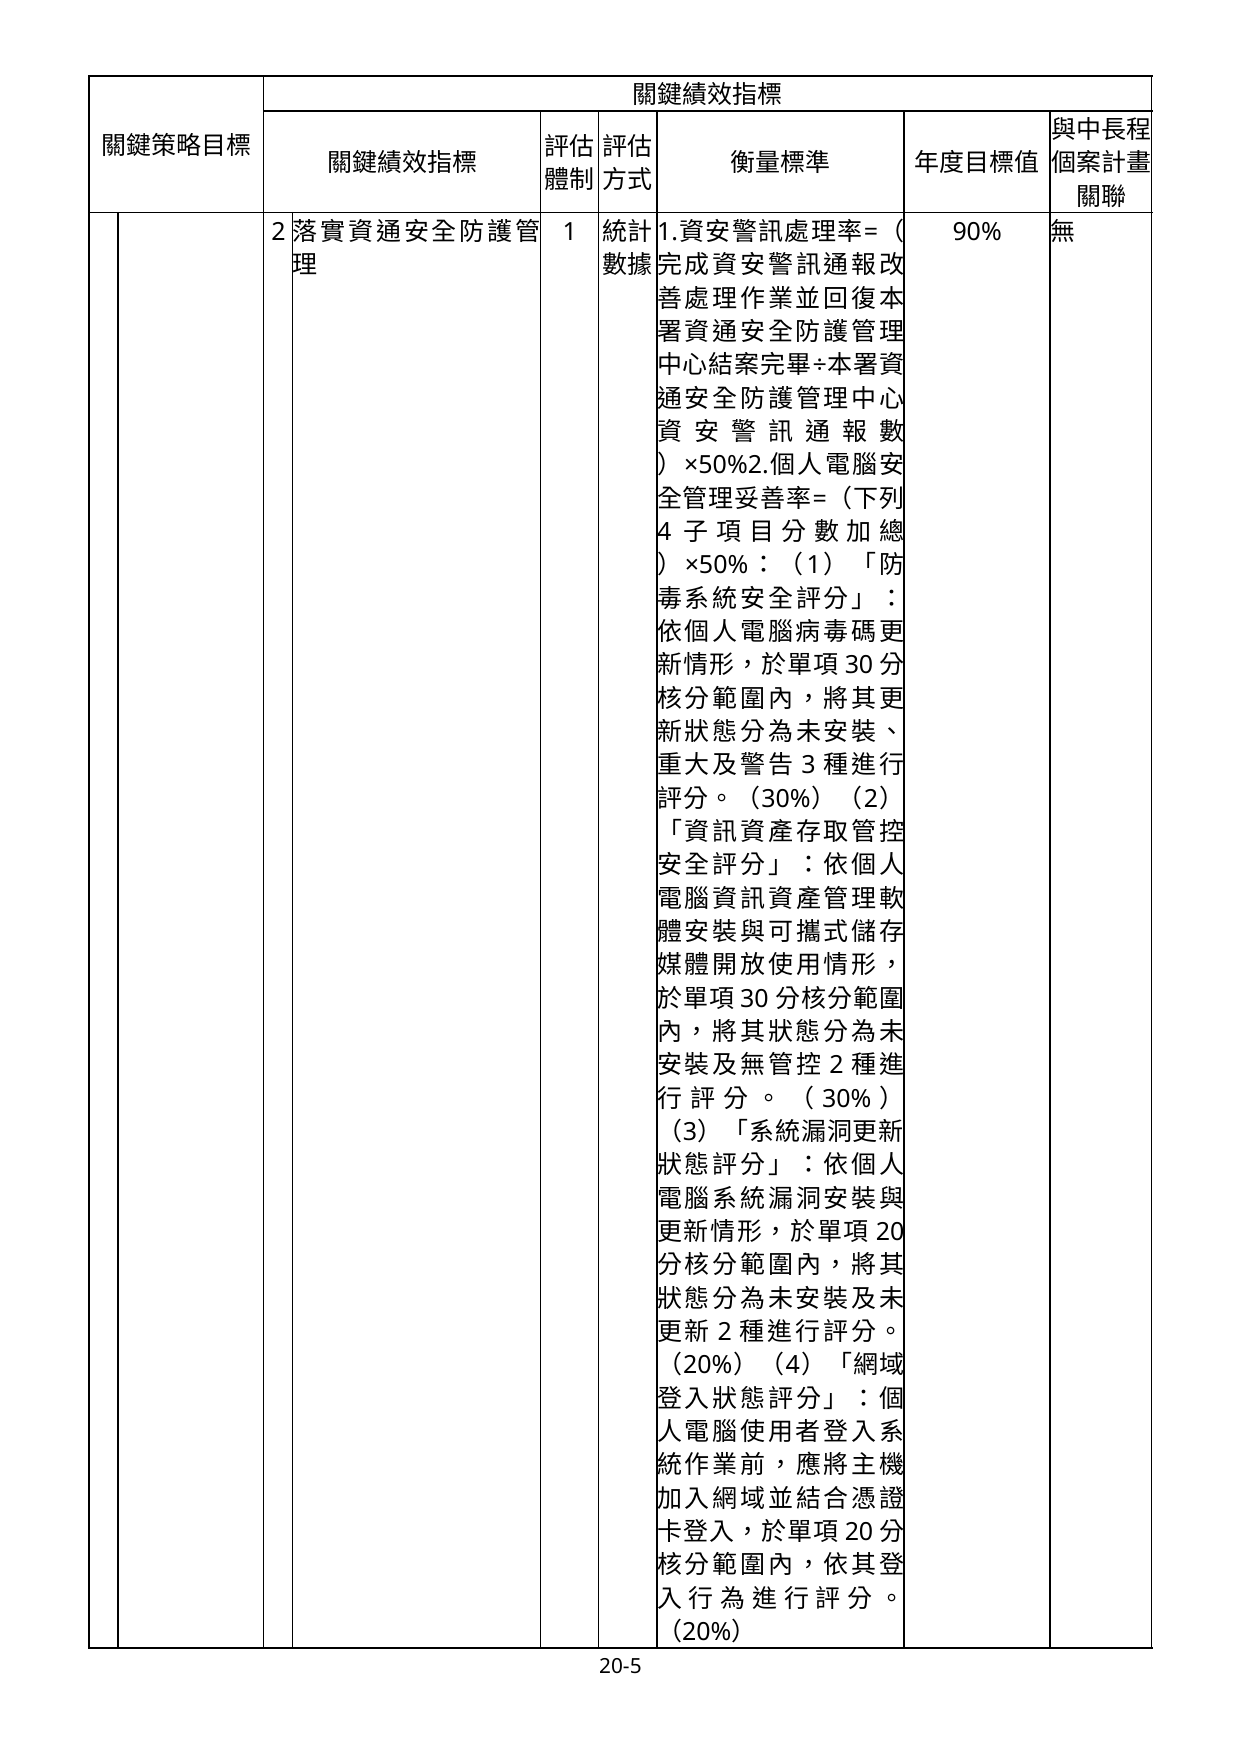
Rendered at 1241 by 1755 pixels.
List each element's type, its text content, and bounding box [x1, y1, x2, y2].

table_cell 評估 方式 [599, 112, 656, 212]
table_cell 落實資通安全防護管理 [293, 213, 540, 1647]
table_cell 2 [264, 213, 292, 1647]
table_cell 衡量標準 [658, 112, 903, 212]
table_header 關鍵績效指標 [264, 77, 1151, 110]
table_cell 無 [1051, 213, 1151, 1647]
table_cell 評估 體制 [541, 112, 598, 212]
table_cell 四 [90, 213, 117, 1647]
table_cell 1 [541, 213, 598, 1647]
table_header 關鍵策略目標 [90, 77, 263, 212]
table_cell 年度目標值 [905, 112, 1049, 212]
table_cell 充實海巡建設，提升勤務效能 [119, 213, 263, 1647]
table_cell 與中長程個案計畫關聯 [1051, 112, 1151, 212]
table_cell 90% [905, 213, 1049, 1647]
table_cell 關鍵績效指標 [264, 112, 540, 212]
table_cell 統計數據 [599, 213, 656, 1647]
table_cell 1.資安警訊處理率=（完成資安警訊通報改善處理作業並回復本署資通安全防護管理中心結案完畢÷本署資通安全防護管理中心資安警訊通報數）×50%2.個人電腦安全管理妥善率=（下列4子項目分數加總）×50%：（1）「防毒系統安全評分」：依個人電腦病毒碼更新情形，於單項30分核分範圍內，將其更新狀態分為未安裝、重大及警告3種進行評分。（30%）（2）「資訊資產存取管控安全評分」：依個人電腦資訊資產管理軟體安裝與可攜式儲存媒體開放使用情形，於單項30分核分範圍內，將其狀態分為未安裝及無管控2種進行評分。（30%）（3）「系統漏洞更新狀態評分」：依個人電腦系統漏洞安裝與更新情形，於單項20分核分範圍內，將其狀態分為未安裝及未更新2種進行評分。（20%）（4）「網域登入狀態評分」：個人電腦使用者登入系統作業前，應將主機加入網域並結合憑證卡登入，於單項20分核分範圍內，依其登入行為進行評分。（20%） [658, 213, 903, 1647]
